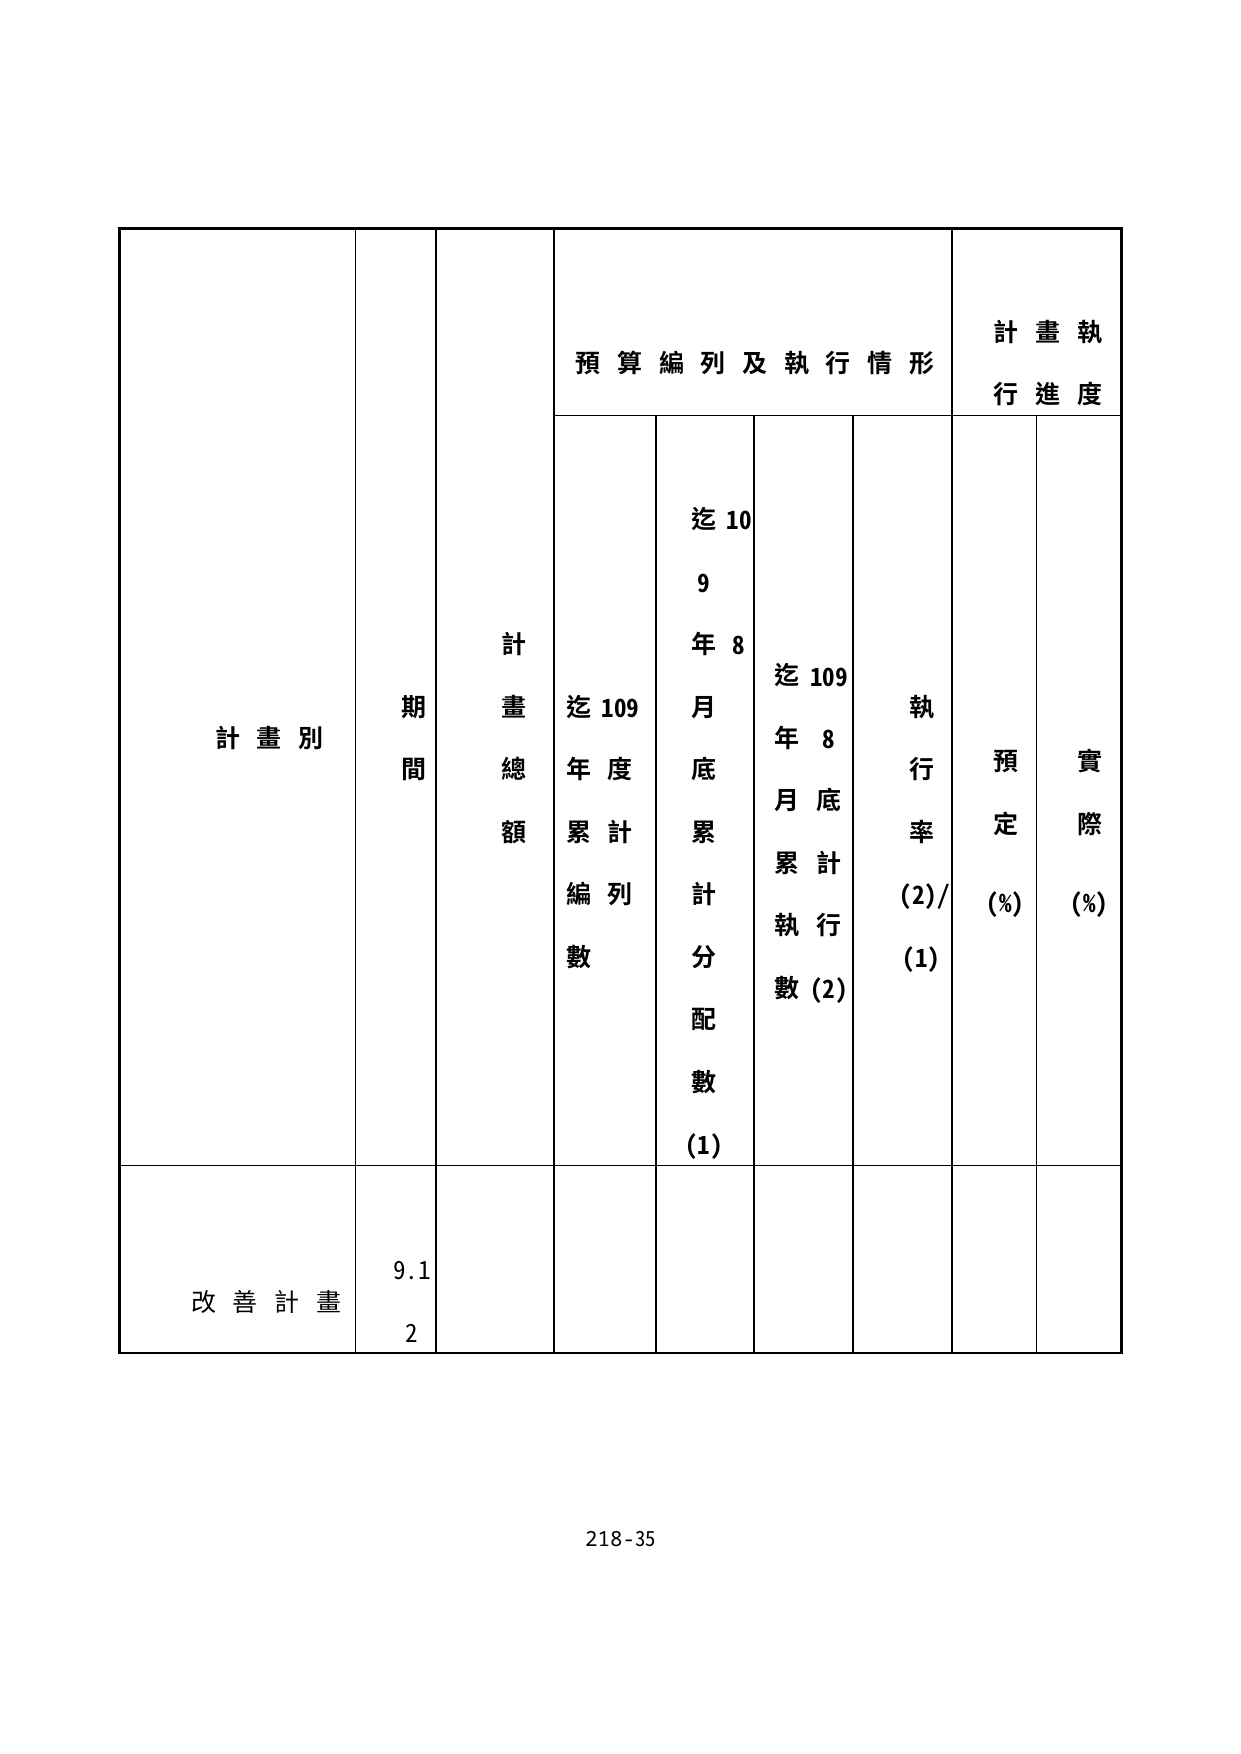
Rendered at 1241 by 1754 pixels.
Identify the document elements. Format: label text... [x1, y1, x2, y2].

table_cell 迄109年8月底累計執行數(2) [755, 416, 852, 1165]
table_cell 預定 (%) [953, 416, 1036, 1165]
table_cell 實際 (%) [1037, 416, 1120, 1165]
table_cell [953, 1166, 1036, 1352]
table_cell [657, 1166, 753, 1352]
table_cell 9.12 [356, 1166, 435, 1352]
table_header 計畫總額 [437, 230, 553, 1165]
table_cell [437, 1166, 553, 1352]
table_header 預算編列及執行情形 [555, 230, 951, 415]
table_cell [854, 1166, 951, 1352]
table_cell [555, 1166, 655, 1352]
table_header 期間 [356, 230, 435, 1165]
table_cell 迄109年8月底累計分配數(1) [657, 416, 753, 1165]
table_header 計畫執行進度 [953, 230, 1120, 415]
table_header 計畫別 [121, 230, 355, 1165]
table_cell 執行率(2)/(1) [854, 416, 951, 1165]
table_cell 改善計畫 [121, 1166, 355, 1352]
table_cell [755, 1166, 852, 1352]
table_cell [1037, 1166, 1120, 1352]
table_cell 迄109年度累計編列數 [555, 416, 655, 1165]
